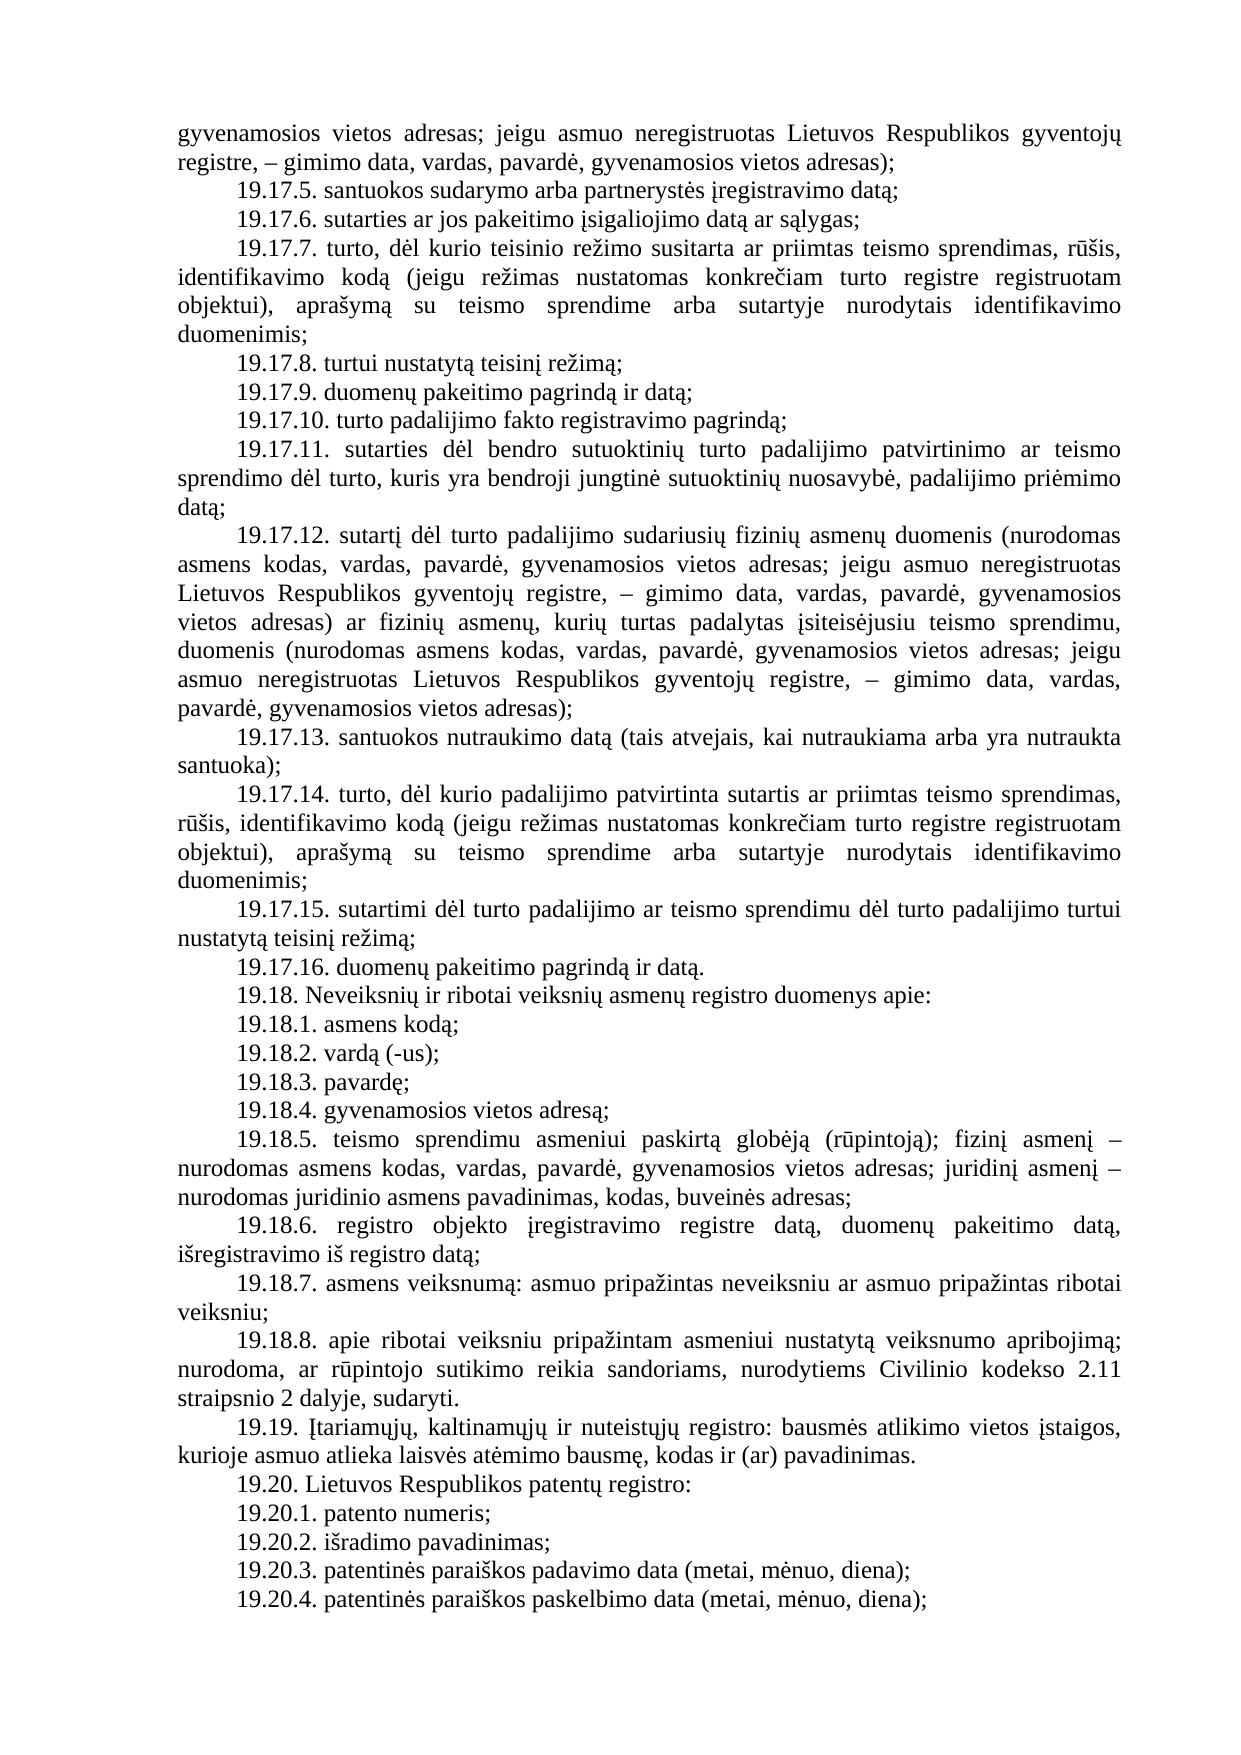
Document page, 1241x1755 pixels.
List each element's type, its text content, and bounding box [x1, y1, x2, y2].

text 19.18.4. gyvenamosios vietos adresą; [177, 1096, 1122, 1124]
text 19.17.5. santuokos sudarymo arba partnerystės įregistravimo datą; [177, 176, 1122, 204]
text 19.18.5. teismo sprendimu asmeniui paskirtą globėją (rūpintoją); fizinį asmenį – nurodomas asmens kodas, vardas, pavardė, gyvenamosios vietos adresas; juridinį asmenį – nurodomas juridinio asmens pavadinimas, kodas, buveinės adresas; [177, 1124, 1122, 1211]
text 19.17.8. turtui nustatytą teisinį režimą; [177, 348, 1122, 377]
text 19.20.1. patento numeris; [177, 1498, 1122, 1527]
text 19.17.14. turto, dėl kurio padalijimo patvirtinta sutartis ar priimtas teismo sprendimas, rūšis, identifikavimo kodą (jeigu režimas nustatomas konkrečiam turto registre registruotam objektui), aprašymą su teismo sprendime arba sutartyje nurodytais identifikavimo duomenimis; [177, 779, 1122, 894]
text 19.19. Įtariamųjų, kaltinamųjų ir nuteistųjų registro: bausmės atlikimo vietos įstaigos, kurioje asmuo atlieka laisvės atėmimo bausmę, kodas ir (ar) pavadinimas. [177, 1412, 1122, 1469]
text 19.17.7. turto, dėl kurio teisinio režimo susitarta ar priimtas teismo sprendimas, rūšis, identifikavimo kodą (jeigu režimas nustatomas konkrečiam turto registre registruotam objektui), aprašymą su teismo sprendime arba sutartyje nurodytais identifikavimo duomenimis; [177, 233, 1122, 348]
text 19.17.9. duomenų pakeitimo pagrindą ir datą; [177, 377, 1122, 406]
text 19.20.2. išradimo pavadinimas; [177, 1527, 1122, 1556]
text 19.17.10. turto padalijimo fakto registravimo pagrindą; [177, 406, 1122, 434]
text 19.20. Lietuvos Respublikos patentų registro: [177, 1469, 1122, 1498]
text 19.18. Neveiksnių ir ribotai veiksnių asmenų registro duomenys apie: [177, 981, 1122, 1009]
text 19.18.3. pavardę; [177, 1067, 1122, 1096]
text 19.17.12. sutartį dėl turto padalijimo sudariusių fizinių asmenų duomenis (nurodomas asmens kodas, vardas, pavardė, gyvenamosios vietos adresas; jeigu asmuo neregistruotas Lietuvos Respublikos gyventojų registre, – gimimo data, vardas, pavardė, gyvenamosios vietos adresas) ar fizinių asmenų, kurių turtas padalytas įsiteisėjusiu teismo sprendimu, duomenis (nurodomas asmens kodas, vardas, pavardė, gyvenamosios vietos adresas; jeigu asmuo neregistruotas Lietuvos Respublikos gyventojų registre, – gimimo data, vardas, pavardė, gyvenamosios vietos adresas); [177, 521, 1122, 722]
text 19.17.16. duomenų pakeitimo pagrindą ir datą. [177, 952, 1122, 981]
text 19.17.11. sutarties dėl bendro sutuoktinių turto padalijimo patvirtinimo ar teismo sprendimo dėl turto, kuris yra bendroji jungtinė sutuoktinių nuosavybė, padalijimo priėmimo datą; [177, 434, 1122, 521]
text 19.18.1. asmens kodą; [177, 1009, 1122, 1038]
text 19.20.4. patentinės paraiškos paskelbimo data (metai, mėnuo, diena); [177, 1584, 1122, 1613]
text 19.18.6. registro objekto įregistravimo registre datą, duomenų pakeitimo datą, išregistravimo iš registro datą; [177, 1211, 1122, 1268]
text 19.17.15. sutartimi dėl turto padalijimo ar teismo sprendimu dėl turto padalijimo turtui nustatytą teisinį režimą; [177, 894, 1122, 952]
text 19.17.6. sutarties ar jos pakeitimo įsigaliojimo datą ar sąlygas; [177, 204, 1122, 233]
text 19.18.7. asmens veiksnumą: asmuo pripažintas neveiksniu ar asmuo pripažintas ribotai veiksniu; [177, 1268, 1122, 1326]
text 19.17.13. santuokos nutraukimo datą (tais atvejais, kai nutraukiama arba yra nutraukta santuoka); [177, 722, 1122, 779]
text gyvenamosios vietos adresas; jeigu asmuo neregistruotas Lietuvos Respublikos gyventojų registre, – gimimo data, vardas, pavardė, gyvenamosios vietos adresas); [177, 118, 1122, 176]
text 19.20.3. patentinės paraiškos padavimo data (metai, mėnuo, diena); [177, 1556, 1122, 1584]
text 19.18.2. vardą (-us); [177, 1038, 1122, 1067]
text 19.18.8. apie ribotai veiksniu pripažintam asmeniui nustatytą veiksnumo apribojimą; nurodoma, ar rūpintojo sutikimo reikia sandoriams, nurodytiems Civilinio kodekso 2.11 straipsnio 2 dalyje, sudaryti. [177, 1326, 1122, 1412]
